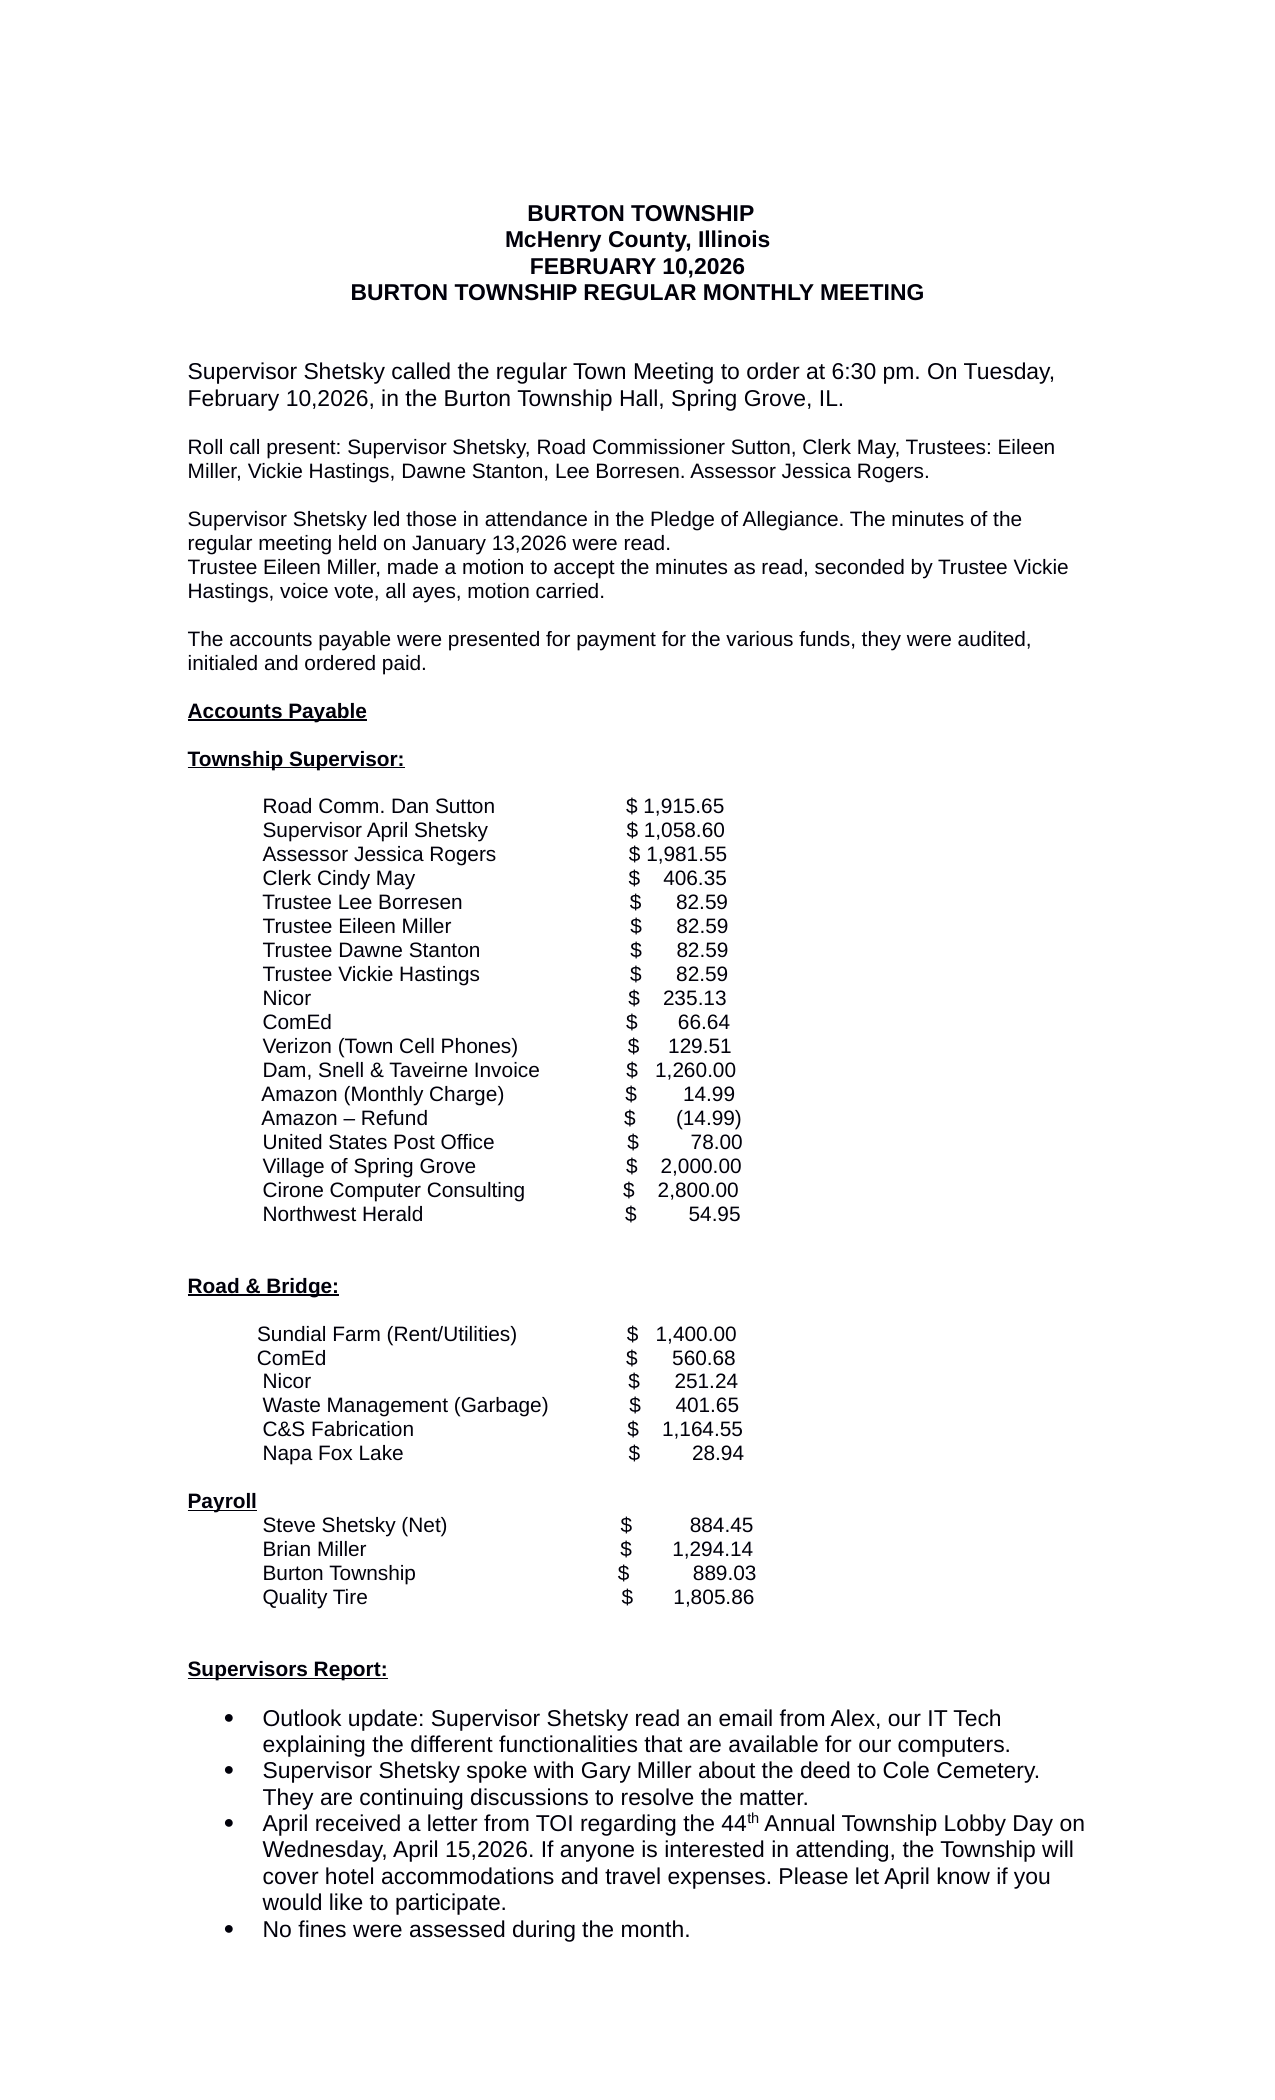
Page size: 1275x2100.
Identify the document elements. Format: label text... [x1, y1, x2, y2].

text Amazon – Refund $ (14.99) [187, 1106, 1087, 1130]
text C&S Fabrication $ 1,164.55 [187, 1417, 1087, 1441]
list Outlook update: Supervisor Shetsky read an email from Alex, our IT Tech explaining the different functionalities that are available for our computers. [225, 1705, 1087, 1757]
text Trustee Eileen Miller $ 82.59 [187, 914, 1087, 938]
text Burton Township $ 889.03 [187, 1561, 1087, 1585]
text Road & Bridge: [187, 1273, 1087, 1297]
text Supervisor Shetsky called the regular Town Meeting to order at 6:30 pm. On Tuesday, February 10,2026, in the Burton Township Hall, Spring Grove, IL. [187, 358, 1087, 411]
text Supervisor Shetsky led those in attendance in the Pledge of Allegiance. The minutes of the regular meeting held on January 13,2026 were read. [187, 507, 1087, 555]
list Supervisor Shetsky spoke with Gary Miller about the deed to Cole Cemetery. They are continuing discussions to resolve the matter. [225, 1757, 1087, 1810]
text Trustee Vickie Hastings $ 82.59 [187, 962, 1087, 986]
text Steve Shetsky (Net) $ 884.45 [187, 1513, 1087, 1537]
text Roll call present: Supervisor Shetsky, Road Commissioner Sutton, Clerk May, Trustees: Eileen Miller, Vickie Hastings, Dawne Stanton, Lee Borresen. Assessor Jessica Rogers. [187, 435, 1087, 483]
text BURTON TOWNSHIP REGULAR MONTHLY MEETING [187, 279, 1087, 306]
text Township Supervisor: [187, 746, 1087, 770]
text The accounts payable were presented for payment for the various funds, they were audited, initialed and ordered paid. [187, 627, 1087, 674]
text Verizon (Town Cell Phones) $ 129.51 [187, 1034, 1087, 1058]
text Quality Tire $ 1,805.86 [187, 1585, 1087, 1609]
text Wednesday, April 15,2026. If anyone is interested in attending, the Township will cover hotel accommodations and travel expenses. Please let April know if you would like to participate. [262, 1836, 1087, 1916]
text Assessor Jessica Rogers $ 1,981.55 [187, 842, 1087, 866]
text McHenry County, Illinois [187, 226, 1087, 253]
text Nicor $ 251.24 [187, 1369, 1087, 1393]
text Village of Spring Grove $ 2,000.00 [187, 1154, 1087, 1178]
text Accounts Payable [187, 698, 1087, 722]
text Napa Fox Lake $ 28.94 [187, 1441, 1087, 1465]
text Clerk Cindy May $ 406.35 [187, 866, 1087, 890]
text Sundial Farm (Rent/Utilities) $ 1,400.00 [187, 1321, 1087, 1345]
text Nicor $ 235.13 [187, 986, 1087, 1010]
text Trustee Eileen Miller, made a motion to accept the minutes as read, seconded by Trustee Vickie Hastings, voice vote, all ayes, motion carried. [187, 555, 1087, 603]
text Waste Management (Garbage) $ 401.65 [187, 1393, 1087, 1417]
list April received a letter from TOI regarding the 44th Annual Township Lobby Day on [225, 1810, 1087, 1836]
text Payroll [187, 1489, 1087, 1513]
text Dam, Snell & Taveirne Invoice $ 1,260.00 [187, 1058, 1087, 1082]
text ComEd $ 66.64 [187, 1010, 1087, 1034]
text Cirone Computer Consulting $ 2,800.00 [187, 1178, 1087, 1202]
text ComEd $ 560.68 [187, 1345, 1087, 1369]
text FEBRUARY 10,2026 [187, 253, 1087, 279]
text Trustee Dawne Stanton $ 82.59 [187, 938, 1087, 962]
text BURTON TOWNSHIP [187, 200, 1087, 226]
text United States Post Office $ 78.00 [187, 1130, 1087, 1154]
text Supervisors Report: [187, 1657, 1087, 1681]
list No fines were assessed during the month. [225, 1916, 1087, 1942]
text Amazon (Monthly Charge) $ 14.99 [187, 1082, 1087, 1106]
text Supervisor April Shetsky $ 1,058.60 [187, 818, 1087, 842]
text Trustee Lee Borresen $ 82.59 [187, 890, 1087, 914]
text Road Comm. Dan Sutton $ 1,915.65 [187, 794, 1087, 818]
text Brian Miller $ 1,294.14 [187, 1537, 1087, 1561]
text Northwest Herald $ 54.95 [187, 1202, 1087, 1226]
